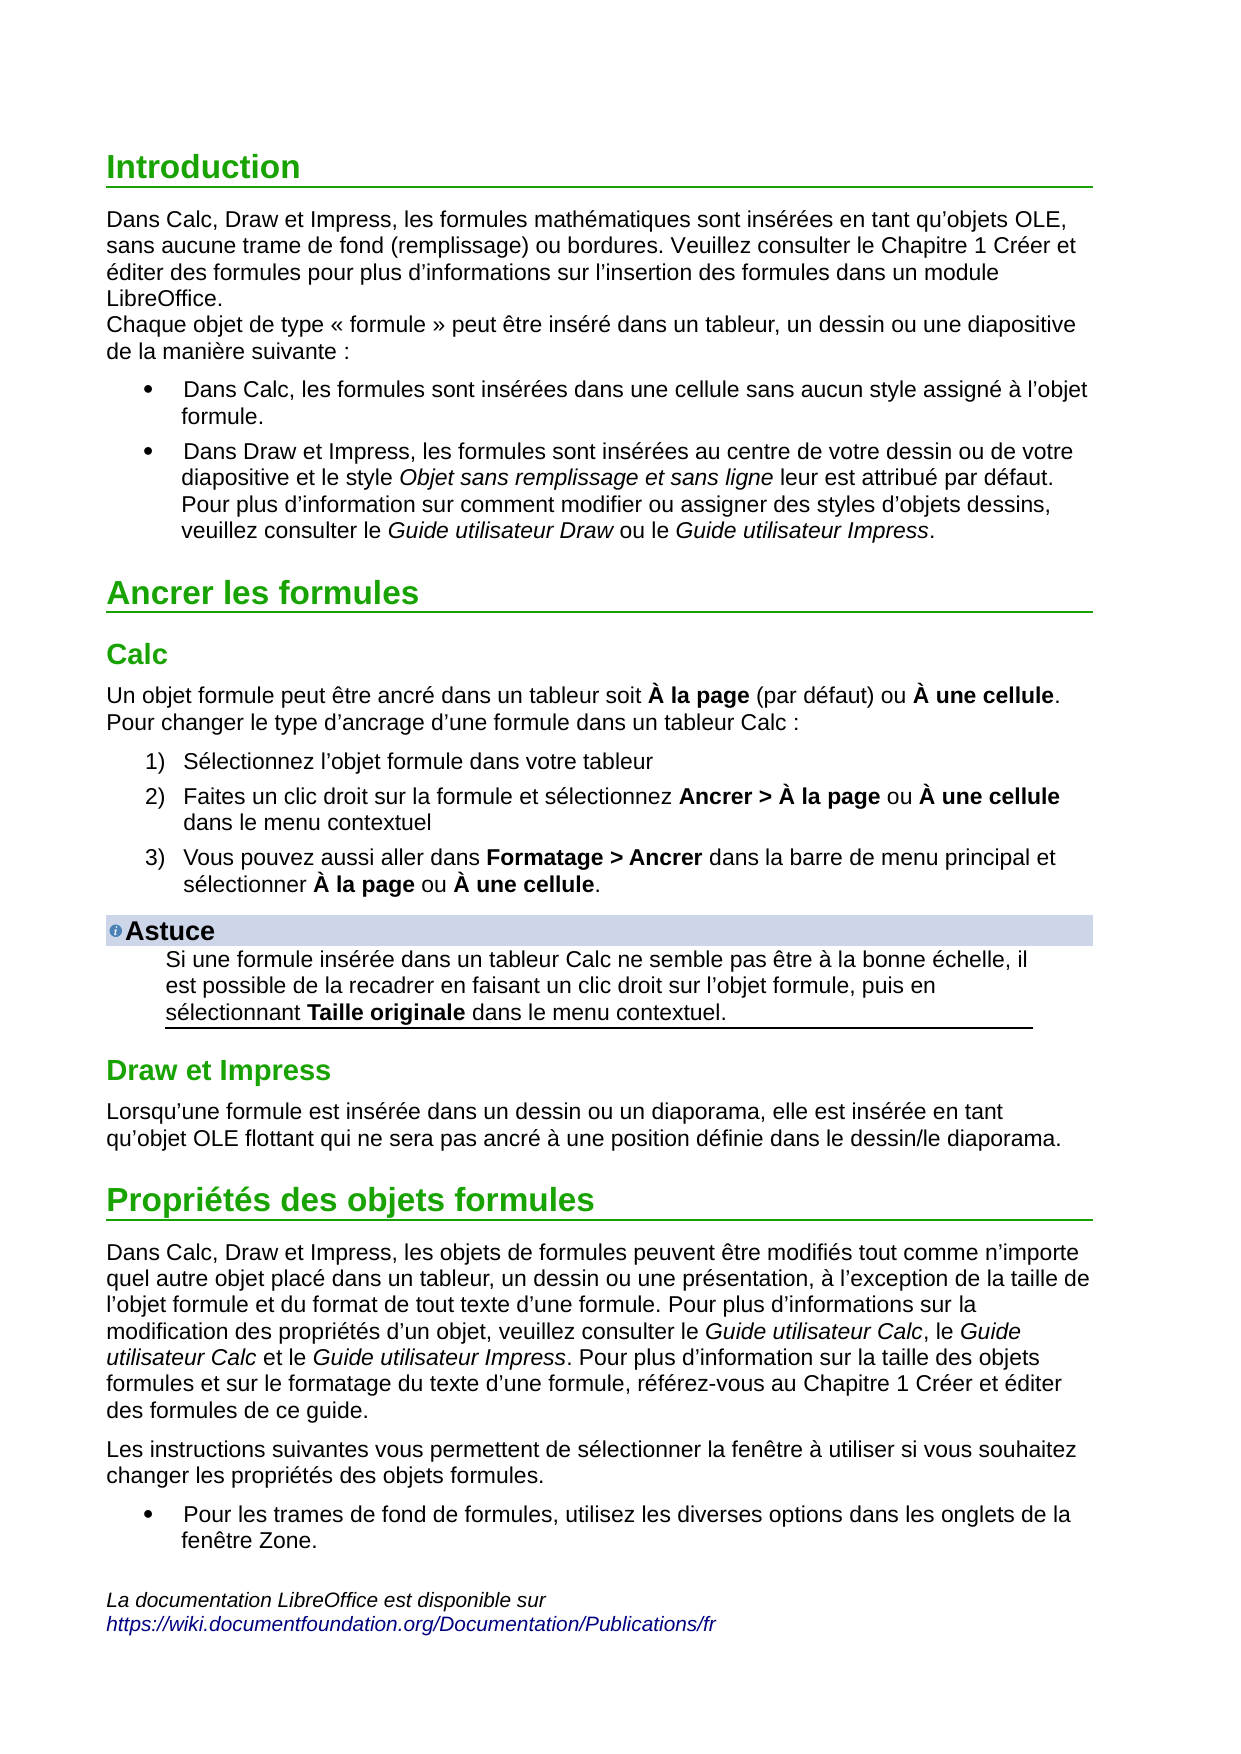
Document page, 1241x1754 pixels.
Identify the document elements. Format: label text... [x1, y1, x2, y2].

picture [107, 922, 124, 939]
list Faites un clic droit sur la formule et sélectionnez Ancrer > À la page ou À une cellule dans le menu contextuel [165, 783, 1093, 836]
text Chaque objet de type « formule » peut être inséré dans un tableur, un dessin ou une diapositive de la manière suivante : [106, 311, 1093, 364]
subtitle Calc [106, 637, 1093, 671]
list Pour les trames de fond de formules, utilisez les diverses options dans les onglets de la fenêtre Zone. [144, 1501, 1093, 1553]
subtitle Astuce [106, 915, 1093, 946]
list Dans Calc, les formules sont insérées dans une cellule sans aucun style assigné à l’objet formule. [144, 376, 1093, 429]
text Dans Calc, Draw et Impress, les objets de formules peuvent être modifiés tout comme n’importe quel autre objet placé dans un tableur, un dessin ou une présentation, à l’exception de la taille de l’objet formule et du format de tout texte d’une formule. Pour plus d’informations sur la modification des propriétés d’un objet, veuillez consulter le Guide utilisateur Calc, le Guide utilisateur Calc et le Guide utilisateur Impress. Pour plus d’information sur la taille des objets formules et sur le formatage du texte d’une formule, référez-vous au Chapitre 1 Créer et éditer des formules de ce guide. [106, 1239, 1093, 1423]
subtitle Propriétés des objets formules [106, 1180, 1093, 1219]
subtitle Ancrer les formules [106, 573, 1093, 611]
list Dans Draw et Impress, les formules sont insérées au centre de votre dessin ou de votre diapositive et le style Objet sans remplissage et sans ligne leur est attribué par défaut. Pour plus d’information sur comment modifier ou assigner des styles d’objets dessins, veuillez consulter le Guide utilisateur Draw ou le Guide utilisateur Impress. [144, 438, 1093, 543]
text Si une formule insérée dans un tableur Calc ne semble pas être à la bonne échelle, il est possible de la recadrer en faisant un clic droit sur l’objet formule, puis en sélectionnant Taille originale dans le menu contextuel. [165, 946, 1033, 1027]
text Lorsqu’une formule est insérée dans un dessin ou un diaporama, elle est insérée en tant qu’objet OLE flottant qui ne sera pas ancré à une position définie dans le dessin/le diaporama. [106, 1098, 1093, 1151]
list Vous pouvez aussi aller dans Formatage > Ancrer dans la barre de menu principal et sélectionner À la page ou À une cellule. [165, 844, 1093, 897]
list Sélectionnez l’objet formule dans votre tableur [165, 748, 1093, 774]
text Un objet formule peut être ancré dans un tableur soit À la page (par défaut) ou À une cellule. Pour changer le type d’ancrage d’une formule dans un tableur Calc : [106, 682, 1093, 735]
subtitle Introduction [106, 148, 1093, 186]
text Les instructions suivantes vous permettent de sélectionner la fenêtre à utiliser si vous souhaitez changer les propriétés des objets formules. [106, 1436, 1093, 1488]
text Dans Calc, Draw et Impress, les formules mathématiques sont insérées en tant qu’objets OLE, sans aucune trame de fond (remplissage) ou bordures. Veuillez consulter le Chapitre 1 Créer et éditer des formules pour plus d’informations sur l’insertion des formules dans un module LibreOffice. [106, 206, 1093, 311]
subtitle Draw et Impress [106, 1053, 1093, 1086]
